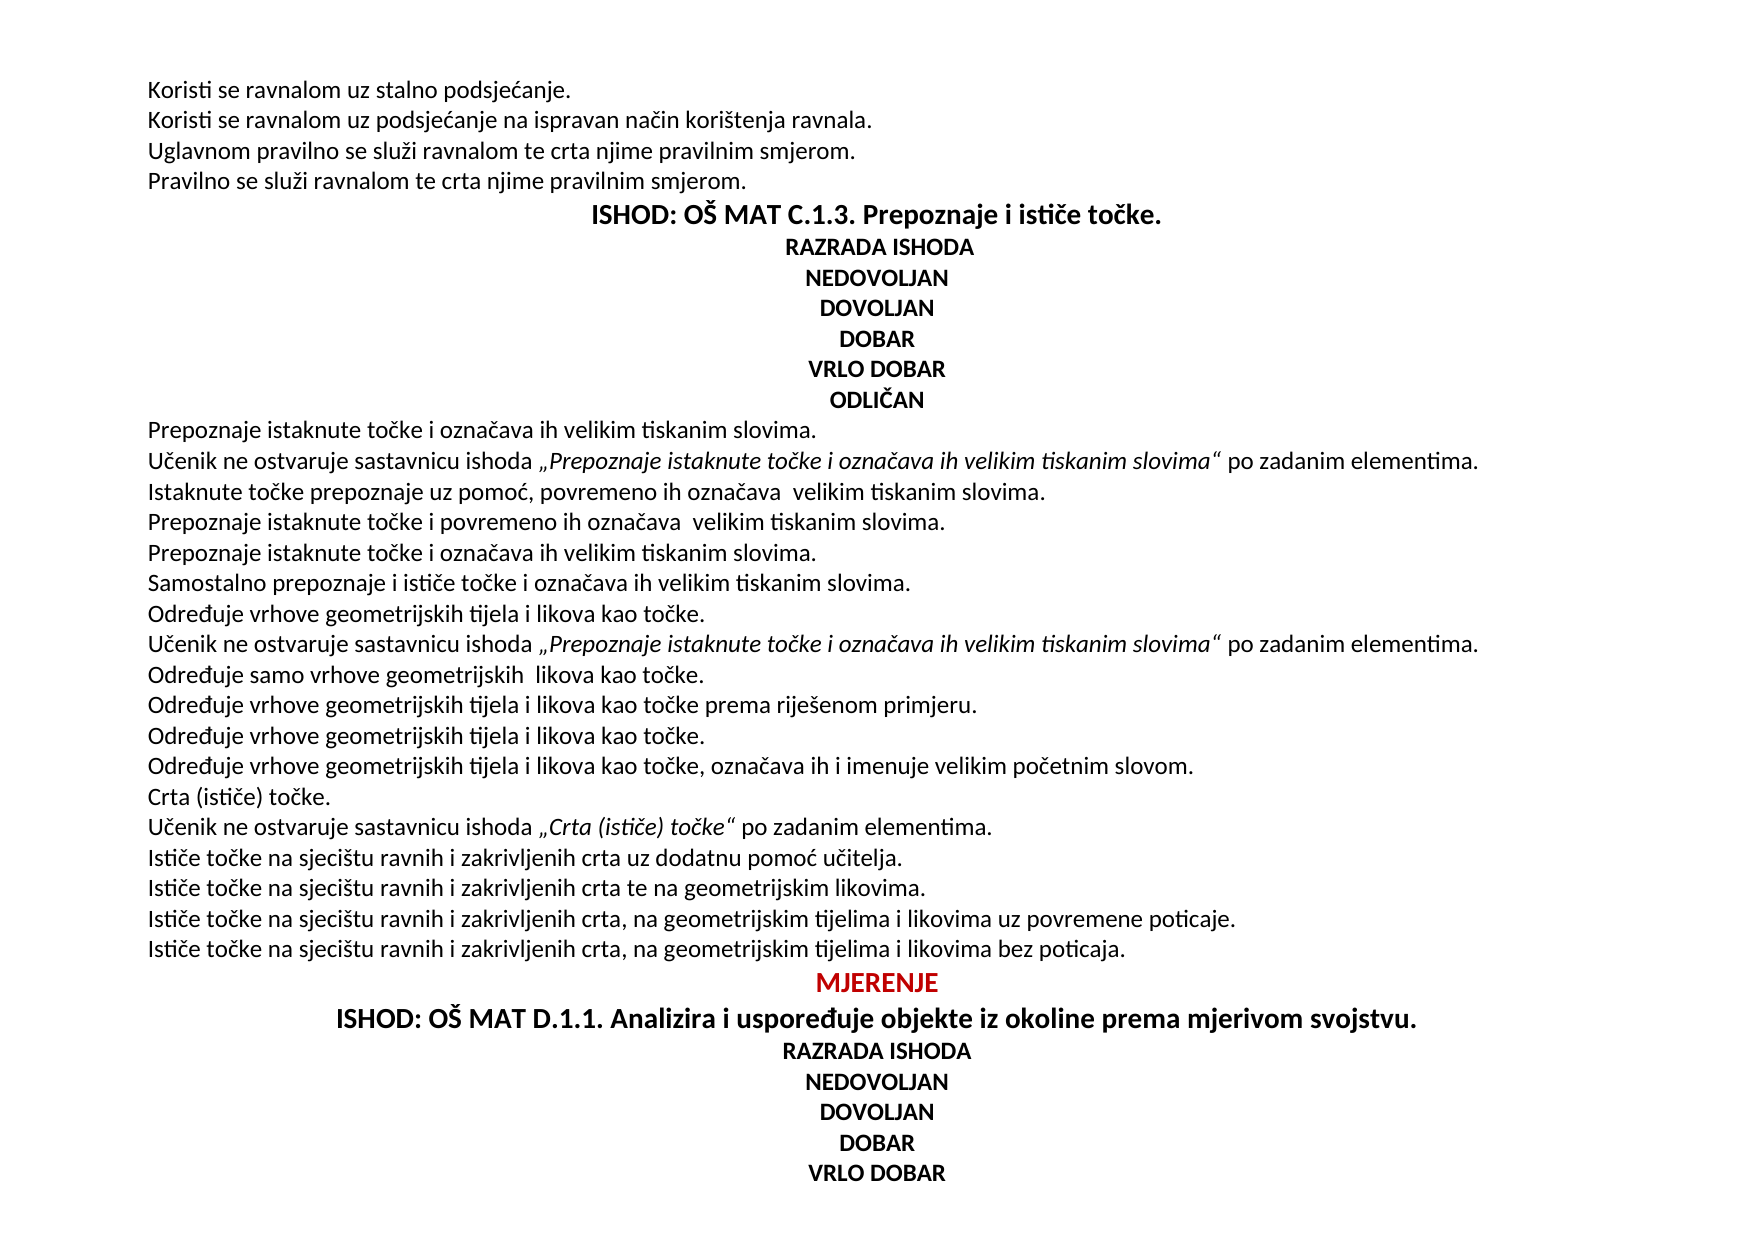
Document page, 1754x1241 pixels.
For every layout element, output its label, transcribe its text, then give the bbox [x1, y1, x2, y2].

text Istaknute točke prepoznaje uz pomoć, povremeno ih označava velikim tiskanim slovima. [148, 476, 1606, 506]
text Prepoznaje istaknute točke i povremeno ih označava velikim tiskanim slovima. [148, 506, 1606, 537]
text RAZRADA ISHODA [148, 232, 1606, 262]
text NEDOVOLJAN [148, 262, 1606, 293]
text Uglavnom pravilno se služi ravnalom te crta njime pravilnim smjerom. [148, 135, 1606, 165]
text Crta (ističe) točke. [148, 781, 1606, 811]
text Ističe točke na sjecištu ravnih i zakrivljenih crta, na geometrijskim tijelima i likovima bez poticaja. [148, 933, 1606, 964]
text Prepoznaje istaknute točke i označava ih velikim tiskanim slovima. [148, 537, 1606, 567]
text Određuje vrhove geometrijskih tijela i likova kao točke, označava ih i imenuje velikim početnim slovom. [148, 750, 1606, 781]
text Prepoznaje istaknute točke i označava ih velikim tiskanim slovima. [148, 415, 1606, 445]
text Određuje samo vrhove geometrijskih likova kao točke. [148, 659, 1606, 689]
text Samostalno prepoznaje i ističe točke i označava ih velikim tiskanim slovima. [148, 567, 1606, 598]
text Pravilno se služi ravnalom te crta njime pravilnim smjerom. [148, 165, 1606, 196]
text RAZRADA ISHODA [148, 1035, 1606, 1066]
text DOBAR [148, 323, 1606, 354]
text ISHOD: OŠ MAT C.1.3. Prepoznaje i ističe točke. [148, 196, 1606, 232]
text ODLIČAN [148, 384, 1606, 415]
text Ističe točke na sjecištu ravnih i zakrivljenih crta te na geometrijskim likovima. [148, 872, 1606, 903]
text DOVOLJAN [148, 293, 1606, 323]
text Učenik ne ostvaruje sastavnicu ishoda „Prepoznaje istaknute točke i označava ih velikim tiskanim slovima“ po zadanim elementima. [148, 445, 1606, 476]
text MJERENJE [148, 964, 1606, 1000]
text Ističe točke na sjecištu ravnih i zakrivljenih crta, na geometrijskim tijelima i likovima uz povremene poticaje. [148, 903, 1606, 933]
text VRLO DOBAR [148, 1157, 1606, 1188]
text VRLO DOBAR [148, 354, 1606, 384]
text Ističe točke na sjecištu ravnih i zakrivljenih crta uz dodatnu pomoć učitelja. [148, 842, 1606, 872]
text Određuje vrhove geometrijskih tijela i likova kao točke. [148, 720, 1606, 750]
text Koristi se ravnalom uz podsjećanje na ispravan način korištenja ravnala. [148, 104, 1606, 135]
text Određuje vrhove geometrijskih tijela i likova kao točke prema riješenom primjeru. [148, 689, 1606, 720]
text Koristi se ravnalom uz stalno podsjećanje. [148, 74, 1606, 104]
text DOVOLJAN [148, 1096, 1606, 1127]
text ISHOD: OŠ MAT D.1.1. Analizira i uspoređuje objekte iz okoline prema mjerivom svojstvu. [148, 1000, 1606, 1035]
text Učenik ne ostvaruje sastavnicu ishoda „Crta (ističe) točke“ po zadanim elementima. [148, 811, 1606, 842]
text DOBAR [148, 1127, 1606, 1157]
text Učenik ne ostvaruje sastavnicu ishoda „Prepoznaje istaknute točke i označava ih velikim tiskanim slovima“ po zadanim elementima. [148, 628, 1606, 659]
text Određuje vrhove geometrijskih tijela i likova kao točke. [148, 598, 1606, 628]
text NEDOVOLJAN [148, 1066, 1606, 1096]
